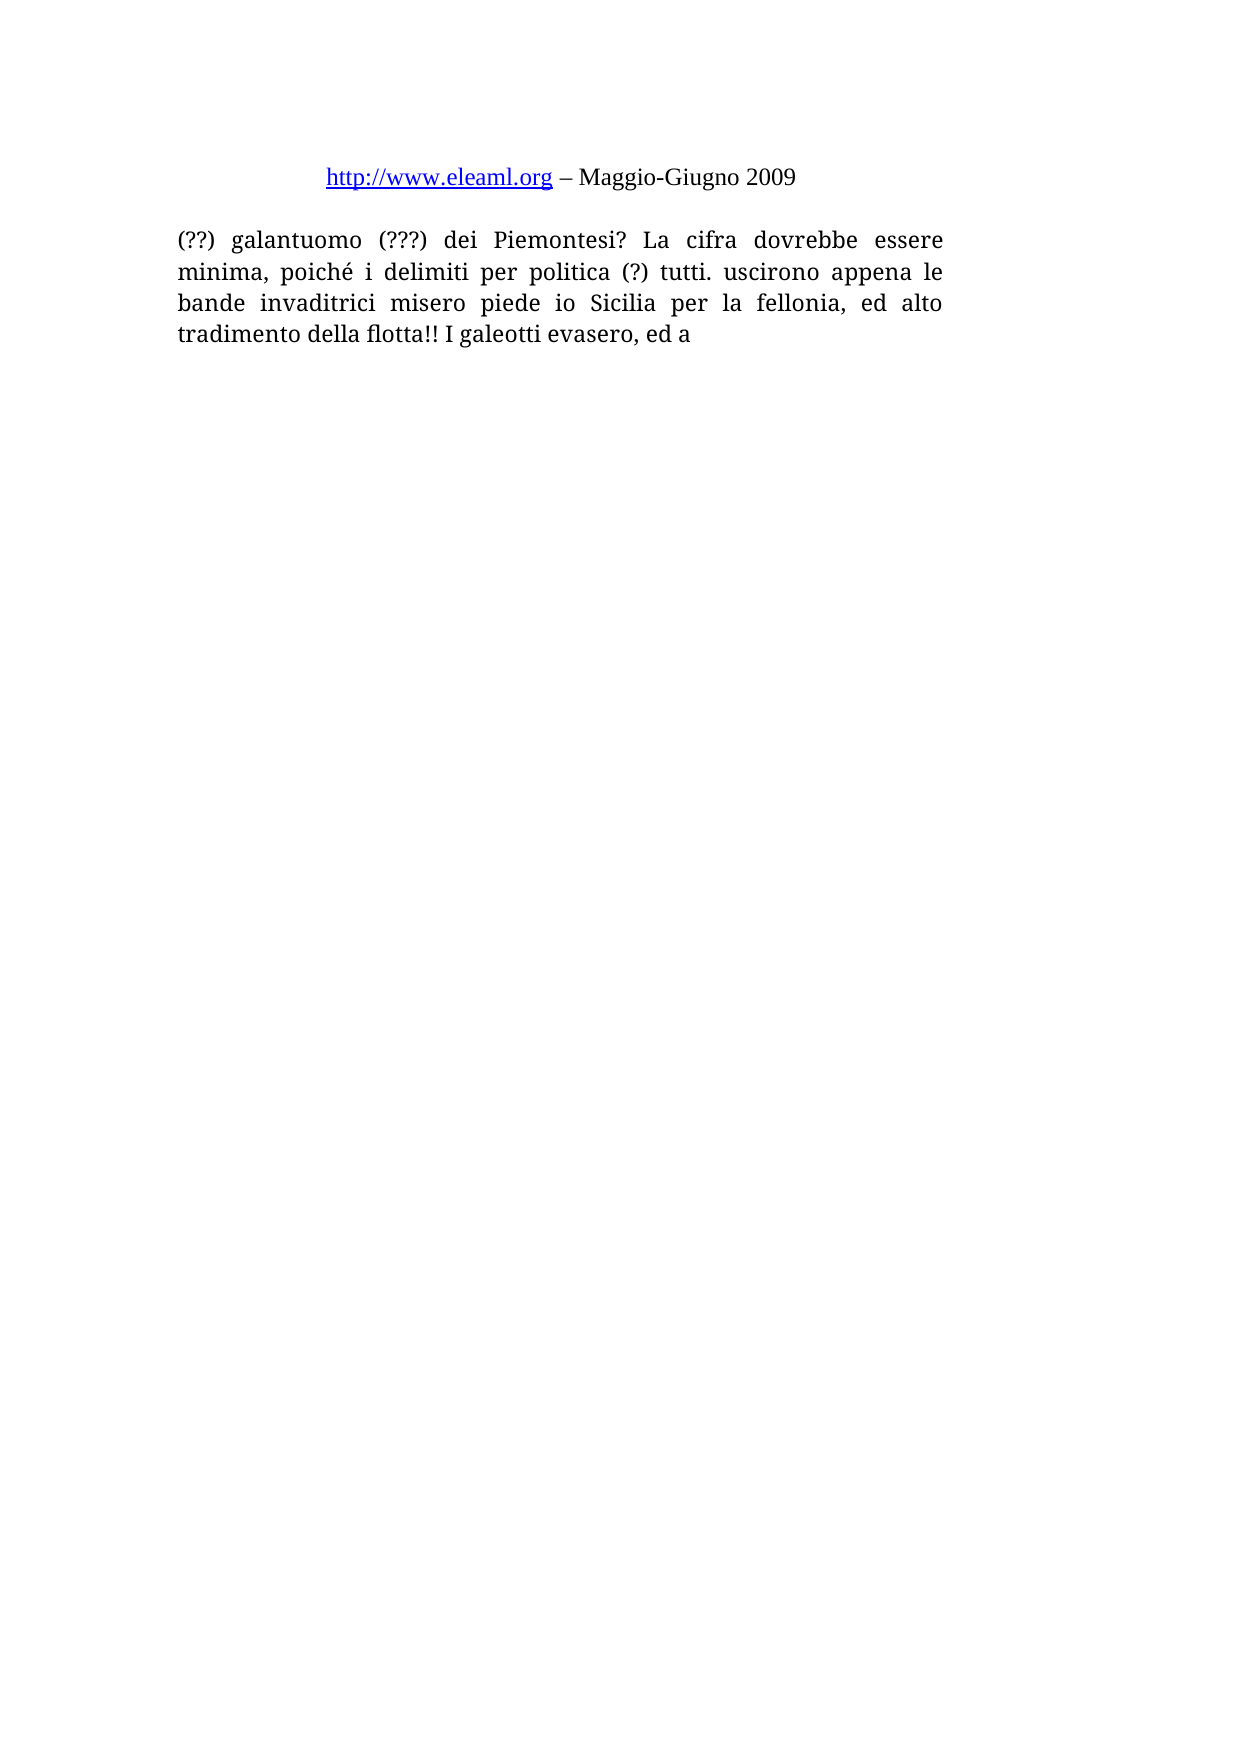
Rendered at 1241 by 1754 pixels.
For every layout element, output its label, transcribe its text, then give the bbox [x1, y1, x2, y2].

text (??) galantuomo (???) dei Piemontesi? La cifra dovrebbe essere minima, poiché i delimiti per politica (?) tutti. uscirono appena le bande invaditrici misero piede io Sicilia per la fellonia, ed alto tradimento della flotta!! I galeotti evasero, ed a [177, 224, 945, 348]
